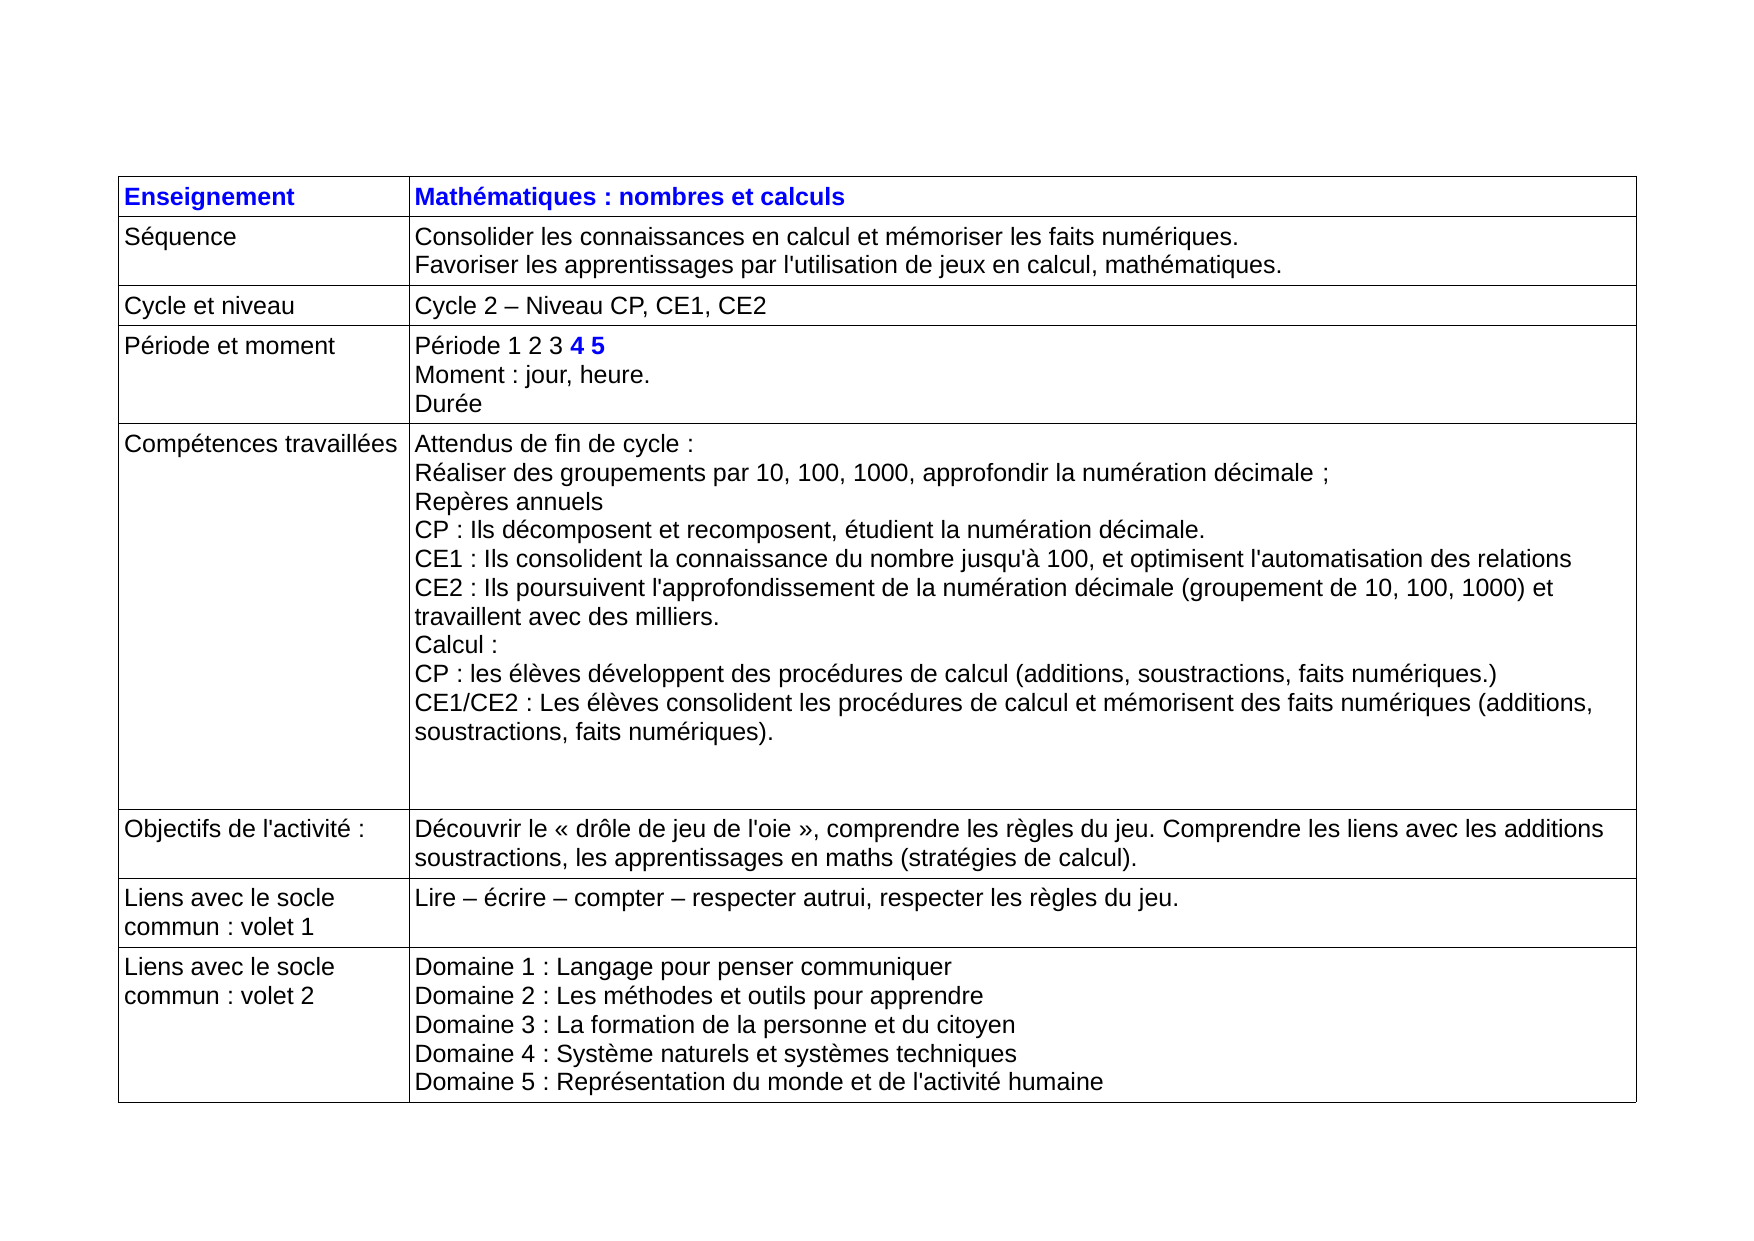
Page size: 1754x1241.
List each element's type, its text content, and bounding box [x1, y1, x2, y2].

table_cell Lire – écrire – compter – respecter autrui, respecter les règles du jeu. [410, 879, 1636, 947]
table_cell Séquence [119, 217, 409, 285]
table_header Mathématiques : nombres et calculs [410, 177, 1636, 216]
table_cell Consolider les connaissances en calcul et mémoriser les faits numériques. Favoriser les apprentissages par l'utilisation de jeux en calcul, mathématiques. [410, 217, 1636, 285]
table_cell Période 1 2 3 4 5 Moment : jour, heure. Durée [410, 326, 1636, 423]
table_cell Cycle et niveau [119, 286, 409, 325]
table_cell Compétences travaillées [119, 424, 409, 808]
table_cell Liens avec le socle commun : volet 2 [119, 948, 409, 1102]
table_cell Domaine 1 : Langage pour penser communiquer Domaine 2 : Les méthodes et outils pour apprendre Domaine 3 : La formation de la personne et du citoyen Domaine 4 : Système naturels et systèmes techniques Domaine 5 : Représentation du monde et de l'activité humaine [410, 948, 1636, 1102]
table_cell Découvrir le « drôle de jeu de l'oie », comprendre les règles du jeu. Comprendre les liens avec les additions soustractions, les apprentissages en maths (stratégies de calcul). [410, 810, 1636, 877]
table_cell Liens avec le socle commun : volet 1 [119, 879, 409, 947]
table_cell Objectifs de l'activité : [119, 810, 409, 877]
table_cell Période et moment [119, 326, 409, 423]
table_cell Attendus de fin de cycle : Réaliser des groupements par 10, 100, 1000, approfondir la numération décimale ; Repères annuels CP : Ils décomposent et recomposent, étudient la numération décimale. CE1 : Ils consolident la connaissance du nombre jusqu'à 100, et optimisent l'automatisation des relations CE2 : Ils poursuivent l'approfondissement de la numération décimale (groupement de 10, 100, 1000) et travaillent avec des milliers. Calcul : CP : les élèves développent des procédures de calcul (additions, soustractions, faits numériques.) CE1/CE2 : Les élèves consolident les procédures de calcul et mémorisent des faits numériques (additions, soustractions, faits numériques). [410, 424, 1636, 808]
table_header Enseignement [119, 177, 409, 216]
table_cell Cycle 2 – Niveau CP, CE1, CE2 [410, 286, 1636, 325]
